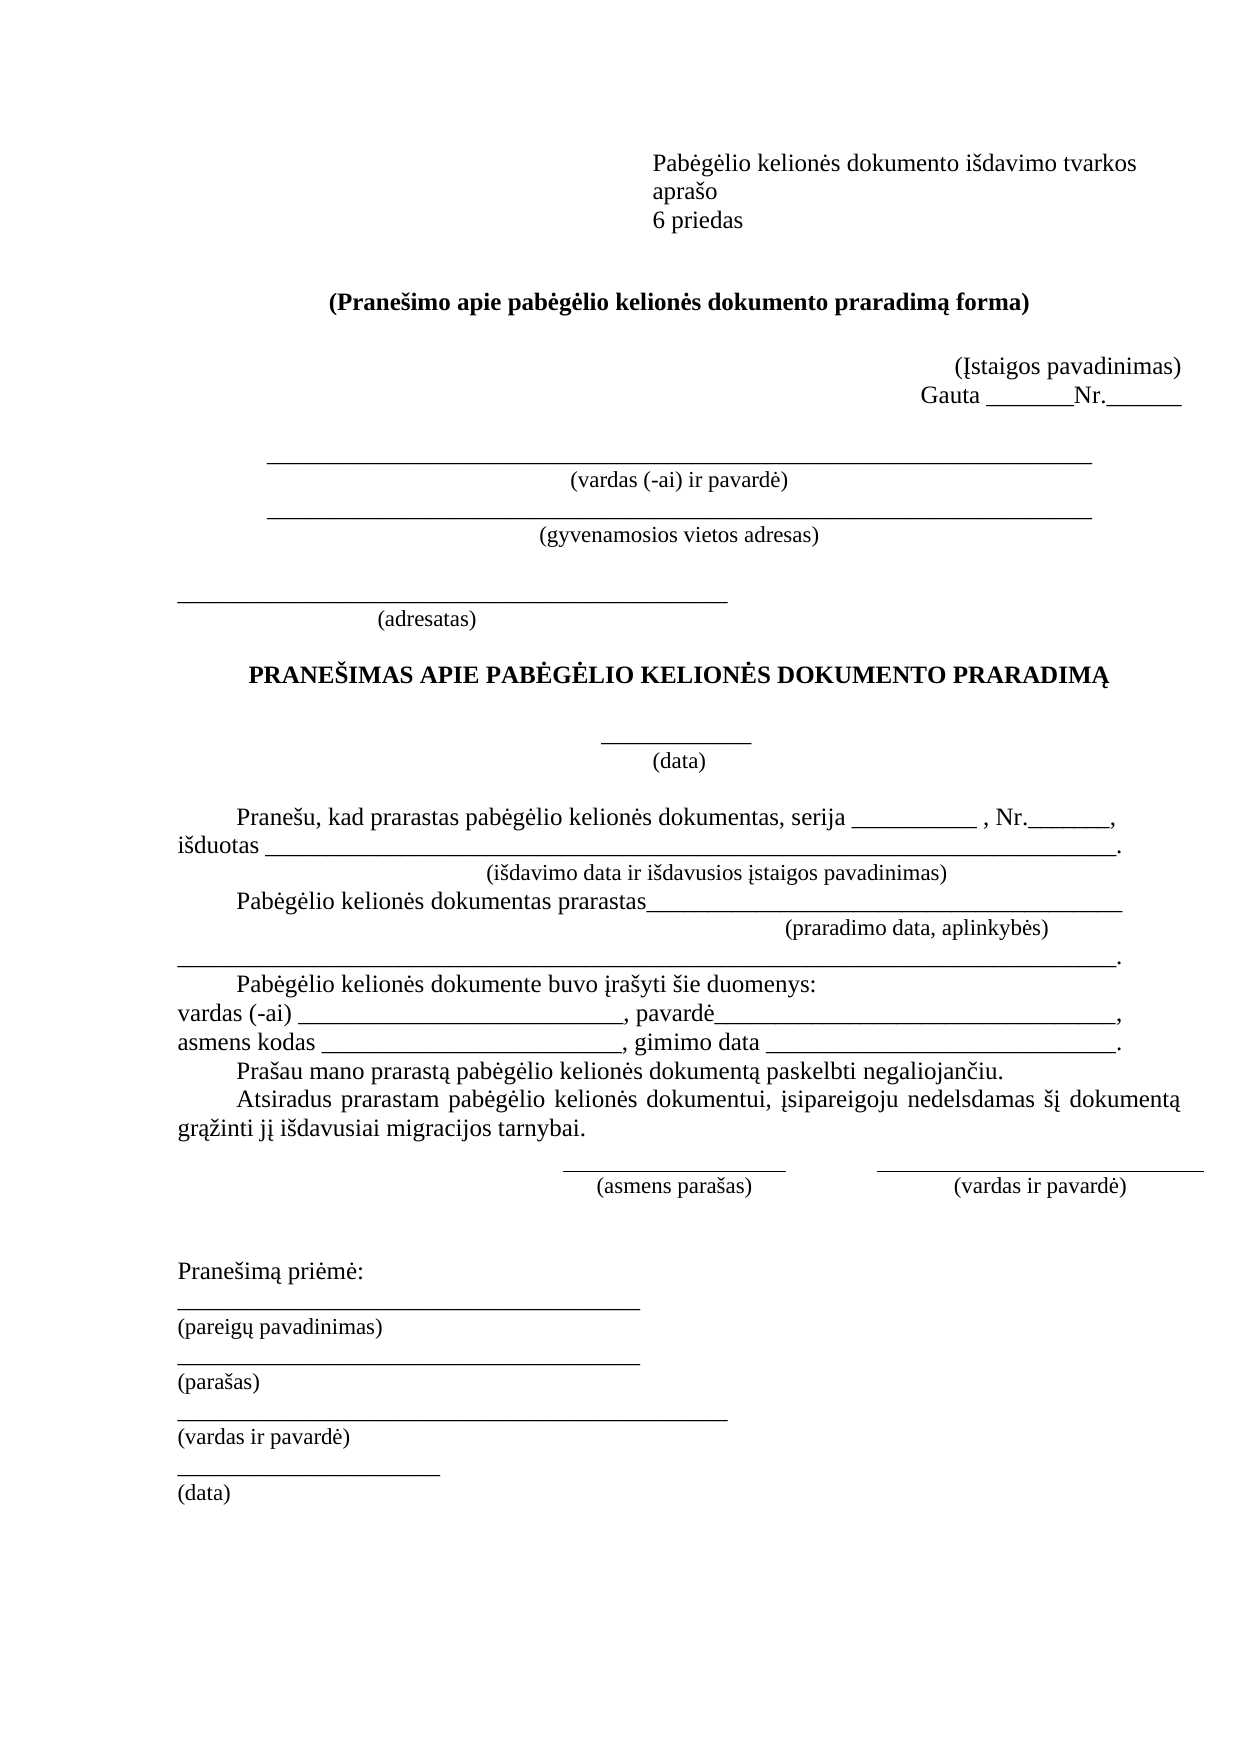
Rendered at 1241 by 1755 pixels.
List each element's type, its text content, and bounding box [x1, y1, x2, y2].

text vardas (-ai) __________________________, pavardė , [177, 998, 1181, 1027]
text Prašau mano prarastą pabėgėlio kelionės dokumentą paskelbti negaliojančiu. [177, 1056, 1181, 1084]
table_header [446, 1171, 563, 1198]
text Pabėgėlio kelionės dokumente buvo įrašyti šie duomenys: [177, 969, 1181, 998]
text ____________________________________________ [177, 577, 1181, 605]
text (Įstaigos pavadinimas) [177, 351, 1181, 380]
text asmens kodas ________________________, gimimo data . [177, 1027, 1181, 1056]
text Pranešimą priėmė: [177, 1256, 1181, 1284]
text _____________________ [177, 1450, 1181, 1478]
text išduotas . [177, 831, 1181, 859]
text (vardas ir pavardė) [177, 1423, 1181, 1450]
table_header (asmens parašas) [563, 1172, 786, 1198]
text _ . [177, 941, 1181, 969]
text __________________________________________________________________ [177, 493, 1181, 522]
text Gauta _______Nr.______ [177, 380, 1181, 409]
text _____________________________________ [177, 1284, 1181, 1313]
text (adresatas) [377, 605, 1181, 632]
table_header (vardas ir pavardė) [877, 1172, 1204, 1198]
text Pabėgėlio kelionės dokumento išdavimo tvarkos aprašo [652, 148, 1181, 205]
table_header [786, 1171, 877, 1198]
text _____________________________________ [177, 1339, 1181, 1368]
text ____________ [177, 718, 1181, 747]
table_header [177, 1171, 446, 1198]
text (išdavimo data ir išdavusios įstaigos pavadinimas) [252, 859, 1181, 886]
text Atsiradus prarastam pabėgėlio kelionės dokumentui, įsipareigoju nedelsdamas šį dokumentą grąžinti jį išdavusiai migracijos tarnybai. [177, 1084, 1181, 1142]
text (praradimo data, aplinkybės) [652, 914, 1181, 941]
text 6 priedas [652, 205, 1181, 234]
text (vardas (-ai) ir pavardė) [177, 466, 1181, 493]
text (parašas) [177, 1368, 1181, 1395]
text (pareigų pavadinimas) [177, 1313, 1181, 1339]
text (Pranešimo apie pabėgėlio kelionės dokumento praradimą forma) [177, 287, 1181, 315]
text ____________________________________________ [177, 1395, 1181, 1423]
text (data) [177, 1478, 1181, 1505]
text PRANEŠIMAS APIE PABĖGĖLIO KELIONĖS DOKUMENTO PRARADIMĄ [177, 661, 1181, 689]
text Pabėgėlio kelionės dokumentas prarastas [177, 886, 1181, 914]
text Pranešu, kad prarastas pabėgėlio kelionės dokumentas, serija __________ , Nr. , [177, 802, 1181, 831]
text (gyvenamosios vietos adresas) [177, 522, 1181, 548]
text (data) [177, 747, 1181, 773]
text __________________________________________________________________ [177, 438, 1181, 466]
